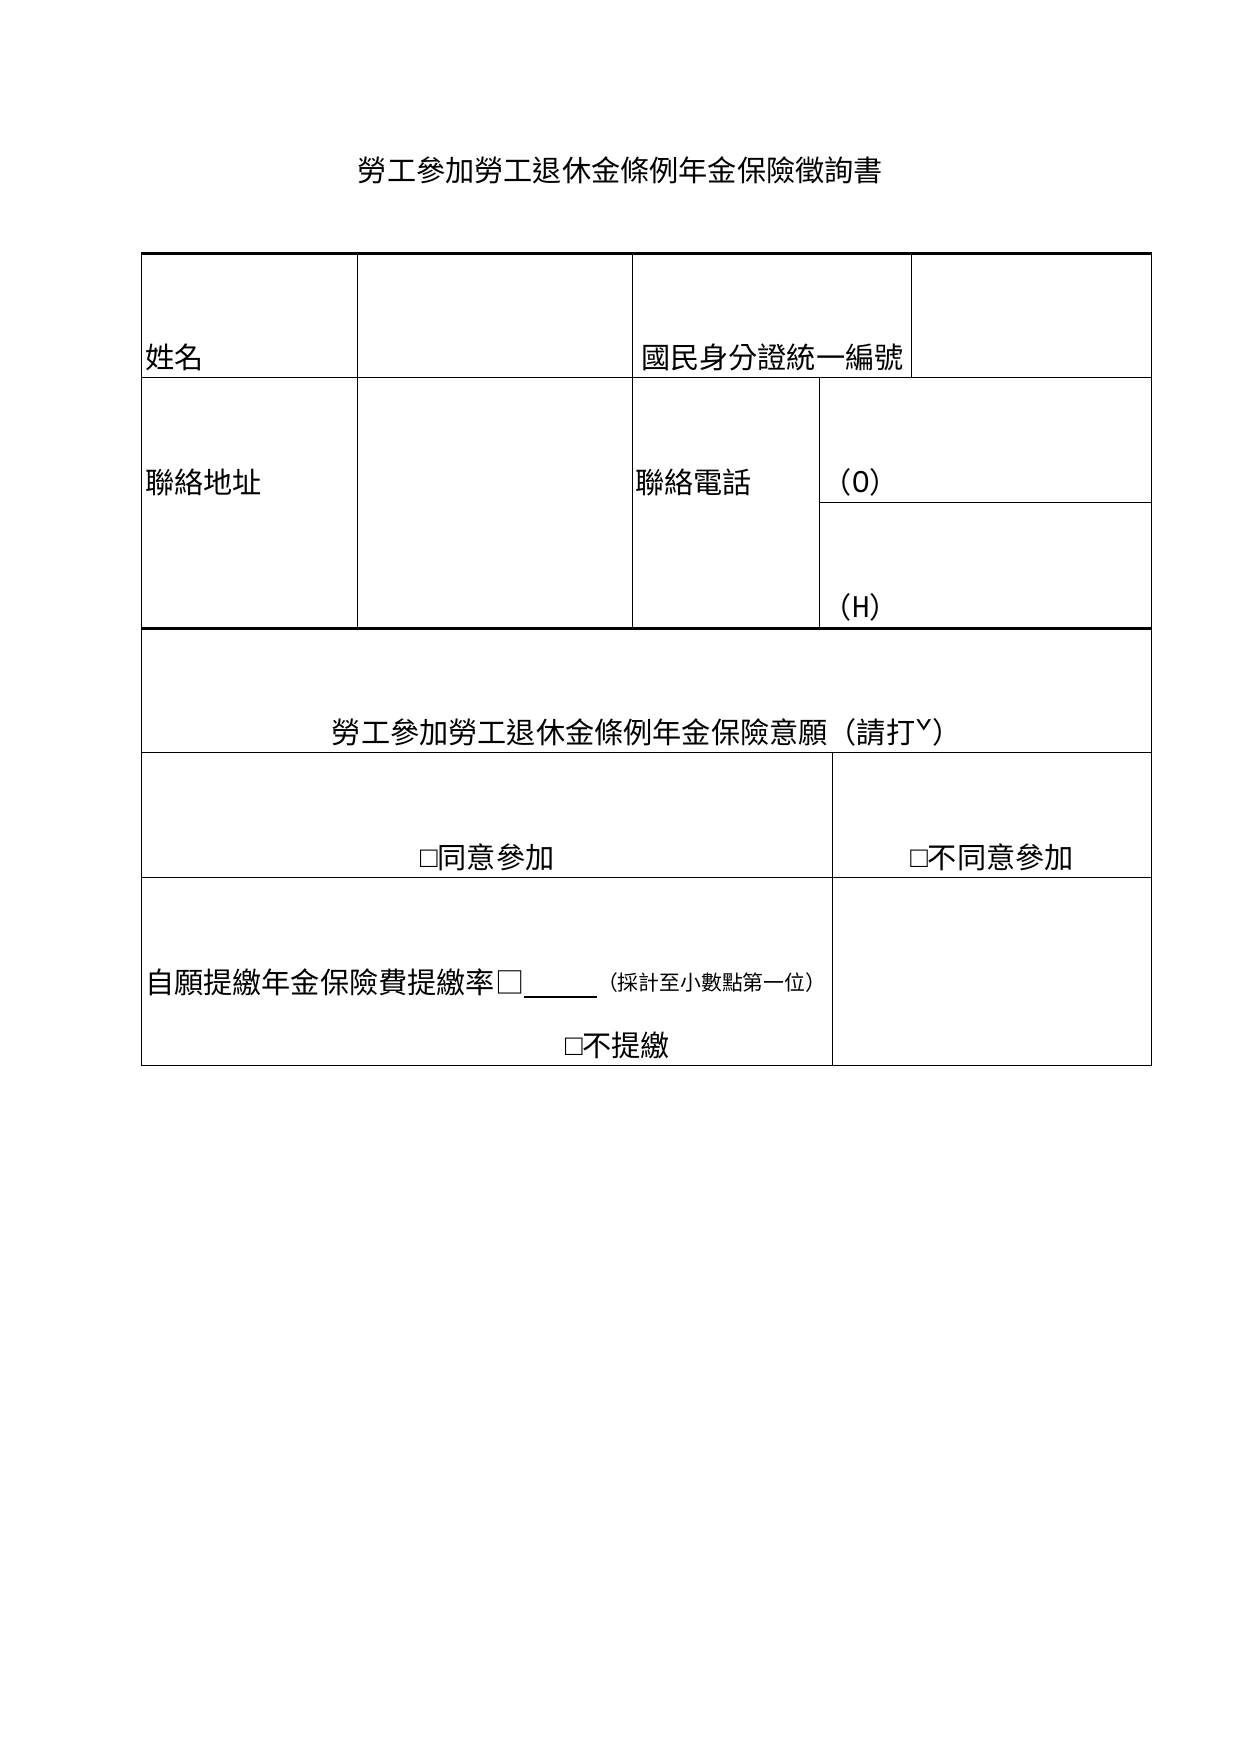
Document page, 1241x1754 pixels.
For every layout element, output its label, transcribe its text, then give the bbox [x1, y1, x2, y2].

table_cell [833, 878, 1151, 1064]
table_cell （H） [820, 503, 1151, 627]
table_cell [358, 378, 632, 627]
table_cell 勞工參加勞工退休金條例年金保險意願（請打ˇ） [142, 630, 1151, 752]
table_header 國民身分證統一編號 [633, 255, 911, 377]
table_cell 自願提繳年金保險費提繳率□ （採計至小數點第一位） □不提繳 [142, 878, 832, 1064]
table_cell □同意參加 [142, 753, 832, 877]
table_cell □不同意參加 [833, 753, 1151, 877]
table_cell 聯絡地址 [142, 378, 357, 627]
table_cell （O） [820, 378, 1151, 502]
table_header [358, 255, 632, 377]
text 勞工參加勞工退休金條例年金保險徵詢書 [142, 127, 1098, 189]
table_header [912, 255, 1151, 377]
table_header 姓名 [142, 255, 357, 377]
table_cell 聯絡電話 [633, 378, 819, 627]
